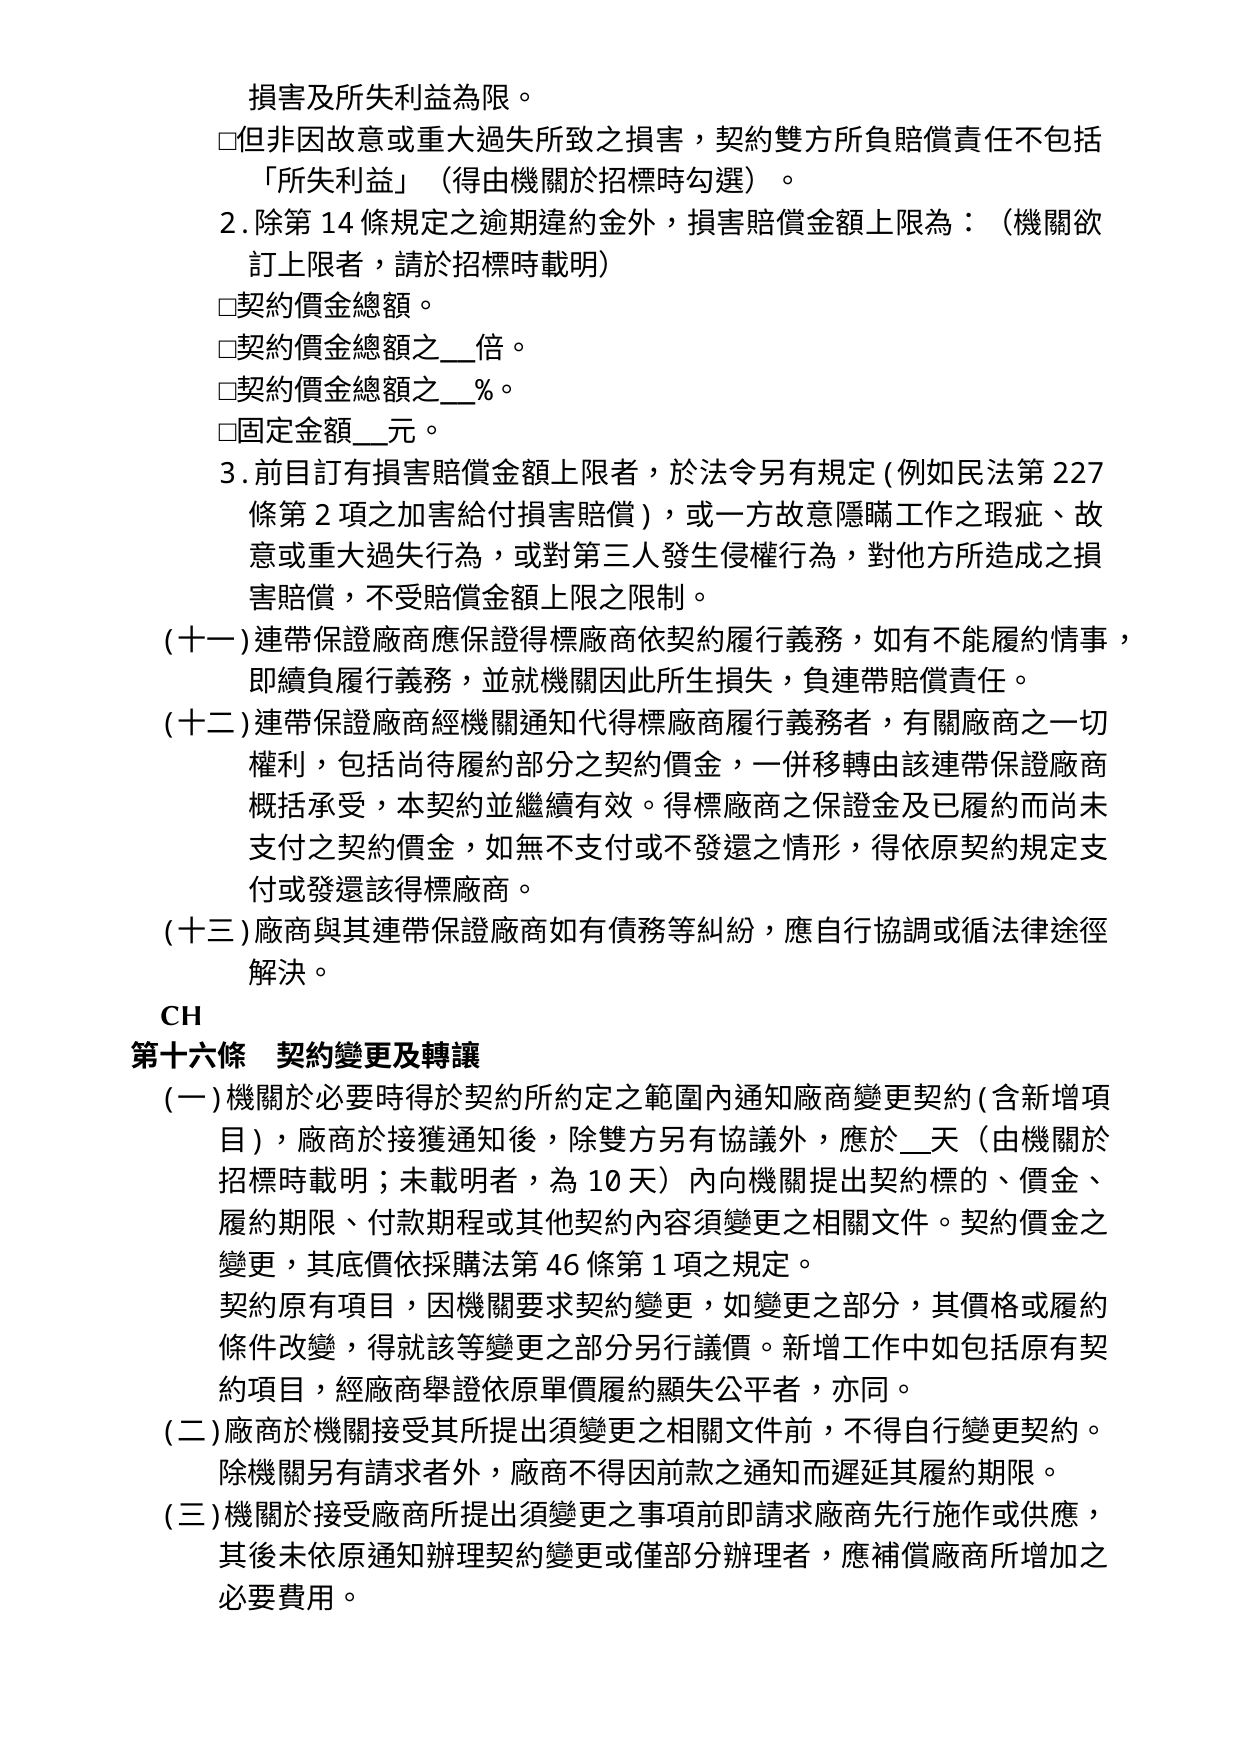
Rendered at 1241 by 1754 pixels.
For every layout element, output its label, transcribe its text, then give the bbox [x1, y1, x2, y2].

text (三)機關於接受廠商所提出須變更之事項前即請求廠商先行施作或供應，其後未依原通知辦理契約變更或僅部分辦理者，應補償廠商所增加之必要費用。 [159, 1492, 1110, 1617]
text (十一)連帶保證廠商應保證得標廠商依契約履行義務，如有不能履約情事，即續負履行義務，並就機關因此所生損失，負連帶賠償責任。 [159, 617, 1110, 700]
text (十二)連帶保證廠商經機關通知代得標廠商履行義務者，有關廠商之一切權利，包括尚待履約部分之契約價金，一併移轉由該連帶保證廠商概括承受，本契約並繼續有效。得標廠商之保證金及已履約而尚未支付之契約價金，如無不支付或不發還之情形，得依原契約規定支付或發還該得標廠商。 [159, 700, 1110, 908]
text 第十六條 契約變更及轉讓 [130, 1033, 1110, 1075]
text (十三)廠商與其連帶保證廠商如有債務等糾紛，應自行協調或循法律途徑解決。 [159, 908, 1110, 992]
text  [159, 992, 1110, 1033]
text 3.前目訂有損害賠償金額上限者，於法令另有規定(例如民法第227條第2項之加害給付損害賠償)，或一方故意隱瞞工作之瑕疵、故意或重大過失行為，或對第三人發生侵權行為，對他方所造成之損害賠償，不受賠償金額上限之限制。 [218, 450, 1104, 617]
text 2.除第14條規定之逾期違約金外，損害賠償金額上限為：（機關欲訂上限者，請於招標時載明） [218, 200, 1104, 283]
text (一)機關於必要時得於契約所約定之範圍內通知廠商變更契約(含新增項目)，廠商於接獲通知後，除雙方另有協議外，應於 天（由機關於招標時載明；未載明者，為10天）內向機關提出契約標的、價金、履約期限、付款期程或其他契約內容須變更之相關文件。契約價金之變更，其底價依採購法第46條第1項之規定。 [159, 1075, 1110, 1283]
text (二)廠商於機關接受其所提出須變更之相關文件前，不得自行變更契約。除機關另有請求者外，廠商不得因前款之通知而遲延其履約期限。 [159, 1408, 1110, 1492]
text □契約價金總額之__%。 [218, 367, 1104, 408]
text □契約價金總額之__倍。 [218, 325, 1104, 367]
text □固定金額__元。 [218, 408, 1104, 450]
text 契約原有項目，因機關要求契約變更，如變更之部分，其價格或履約條件改變，得就該等變更之部分另行議價。新增工作中如包括原有契約項目，經廠商舉證依原單價履約顯失公平者，亦同。 [218, 1283, 1110, 1408]
text 損害及所失利益為限。 [218, 75, 1104, 117]
text □但非因故意或重大過失所致之損害，契約雙方所負賠償責任不包括「所失利益」（得由機關於招標時勾選）。 [218, 117, 1104, 200]
text □契約價金總額。 [218, 283, 1104, 325]
